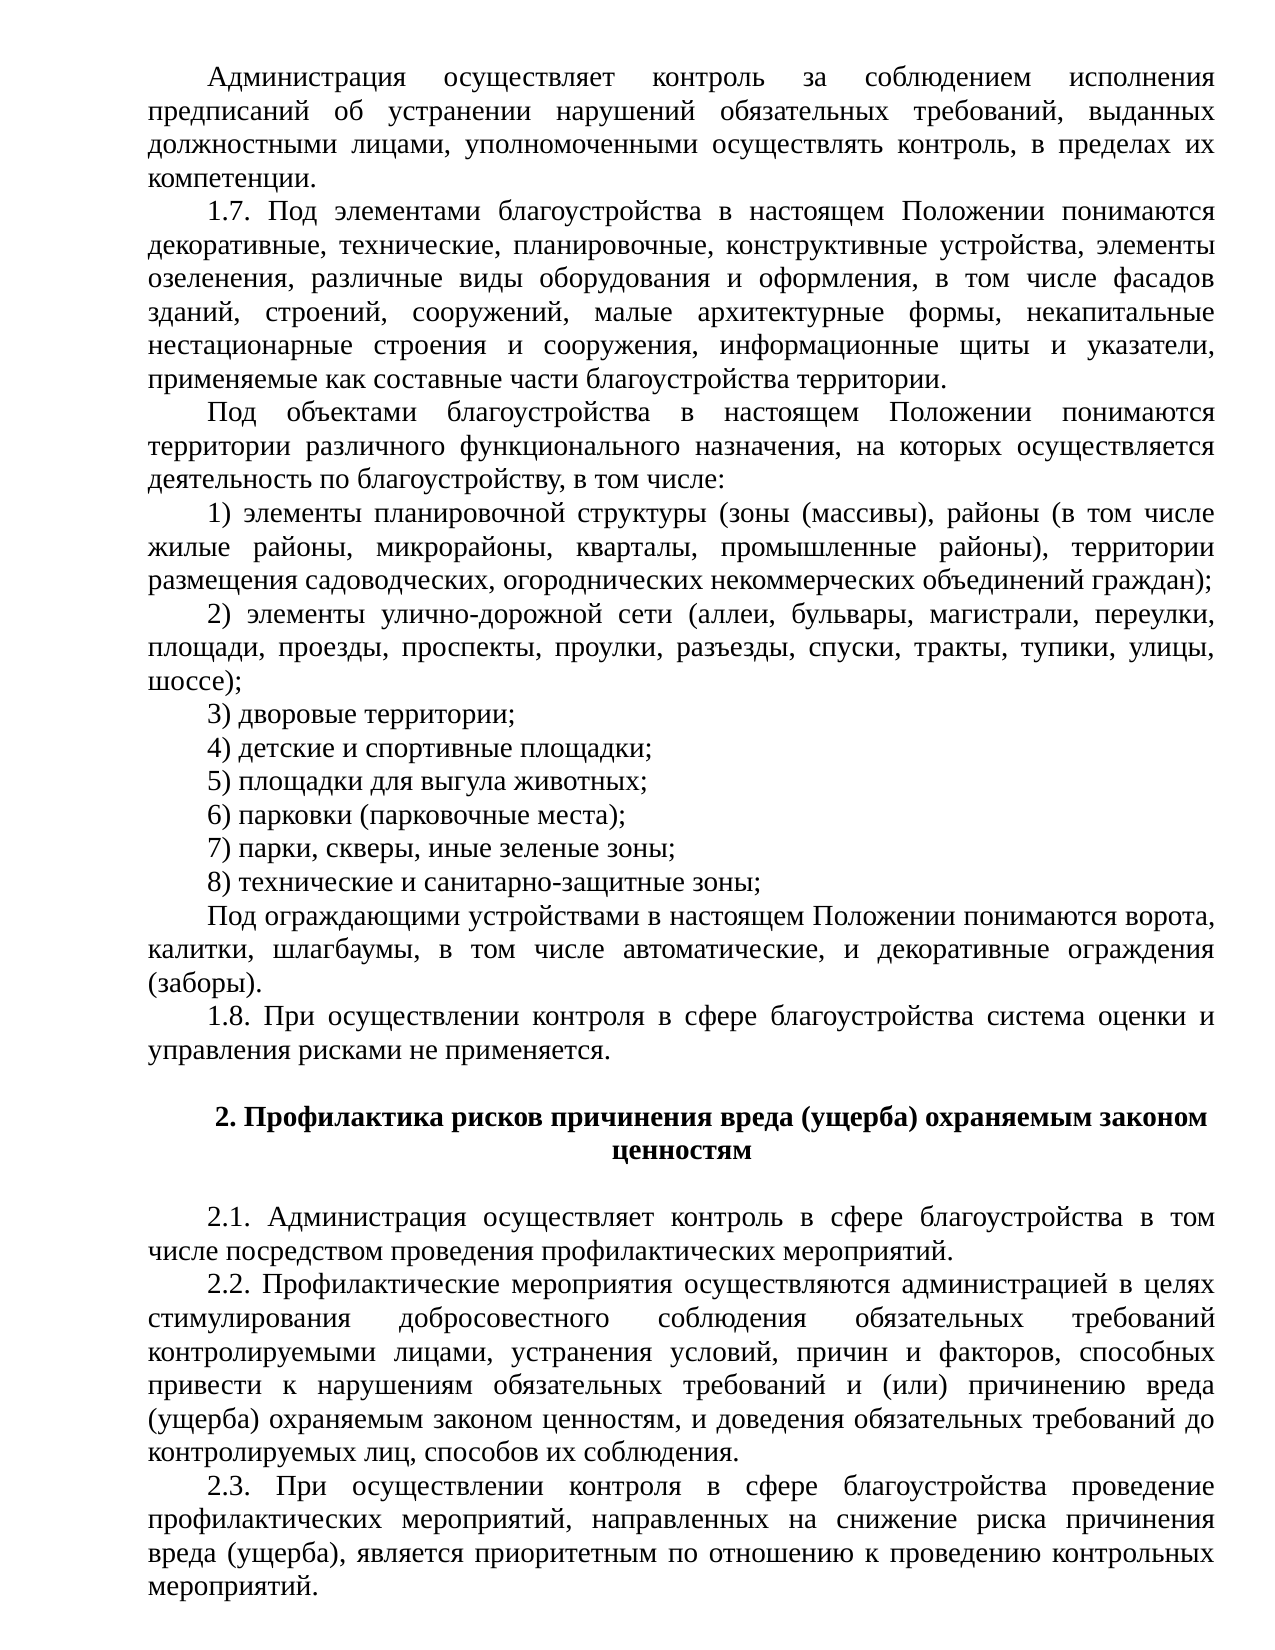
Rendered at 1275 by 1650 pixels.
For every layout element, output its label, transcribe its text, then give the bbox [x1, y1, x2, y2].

text 6) парковки (парковочные места); [148, 797, 1216, 831]
text 1.7. Под элементами благоустройства в настоящем Положении понимаются декоративные, технические, планировочные, конструктивные устройства, элементы озеленения, различные виды оборудования и оформления, в том числе фасадов зданий, строений, сооружений, малые архитектурные формы, некапитальные нестационарные строения и сооружения, информационные щиты и указатели, применяемые как составные части благоустройства территории. [148, 193, 1216, 394]
text Под ограждающими устройствами в настоящем Положении понимаются ворота, калитки, шлагбаумы, в том числе автоматические, и декоративные ограждения (заборы). [148, 898, 1216, 998]
text 2.3. При осуществлении контроля в сфере благоустройства проведение профилактических мероприятий, направленных на снижение риска причинения вреда (ущерба), является приоритетным по отношению к проведению контрольных мероприятий. [148, 1468, 1216, 1602]
text 7) парки, скверы, иные зеленые зоны; [148, 831, 1216, 864]
text 2. Профилактика рисков причинения вреда (ущерба) охраняемым законом ценностям [148, 1099, 1216, 1166]
text 8) технические и санитарно-защитные зоны; [148, 864, 1216, 898]
text Администрация осуществляет контроль за соблюдением исполнения предписаний об устранении нарушений обязательных требований, выданных должностными лицами, уполномоченными осуществлять контроль, в пределах их компетенции. [148, 59, 1216, 193]
text 5) площадки для выгула животных; [148, 763, 1216, 797]
text 4) детские и спортивные площадки; [148, 730, 1216, 763]
text 2.2. Профилактические мероприятия осуществляются администрацией в целях стимулирования добросовестного соблюдения обязательных требований контролируемыми лицами, устранения условий, причин и факторов, способных привести к нарушениям обязательных требований и (или) причинению вреда (ущерба) охраняемым законом ценностям, и доведения обязательных требований до контролируемых лиц, способов их соблюдения. [148, 1267, 1216, 1468]
text Под объектами благоустройства в настоящем Положении понимаются территории различного функционального назначения, на которых осуществляется деятельность по благоустройству, в том числе: [148, 394, 1216, 495]
text 2) элементы улично-дорожной сети (аллеи, бульвары, магистрали, переулки, площади, проезды, проспекты, проулки, разъезды, спуски, тракты, тупики, улицы, шоссе); [148, 596, 1216, 696]
text 3) дворовые территории; [148, 696, 1216, 730]
text 2.1. Администрация осуществляет контроль в сфере благоустройства в том числе посредством проведения профилактических мероприятий. [148, 1199, 1216, 1267]
text 1) элементы планировочной структуры (зоны (массивы), районы (в том числе жилые районы, микрорайоны, кварталы, промышленные районы), территории размещения садоводческих, огороднических некоммерческих объединений граждан); [148, 495, 1216, 596]
text 1.8. При осуществлении контроля в сфере благоустройства система оценки и управления рисками не применяется. [148, 998, 1216, 1065]
